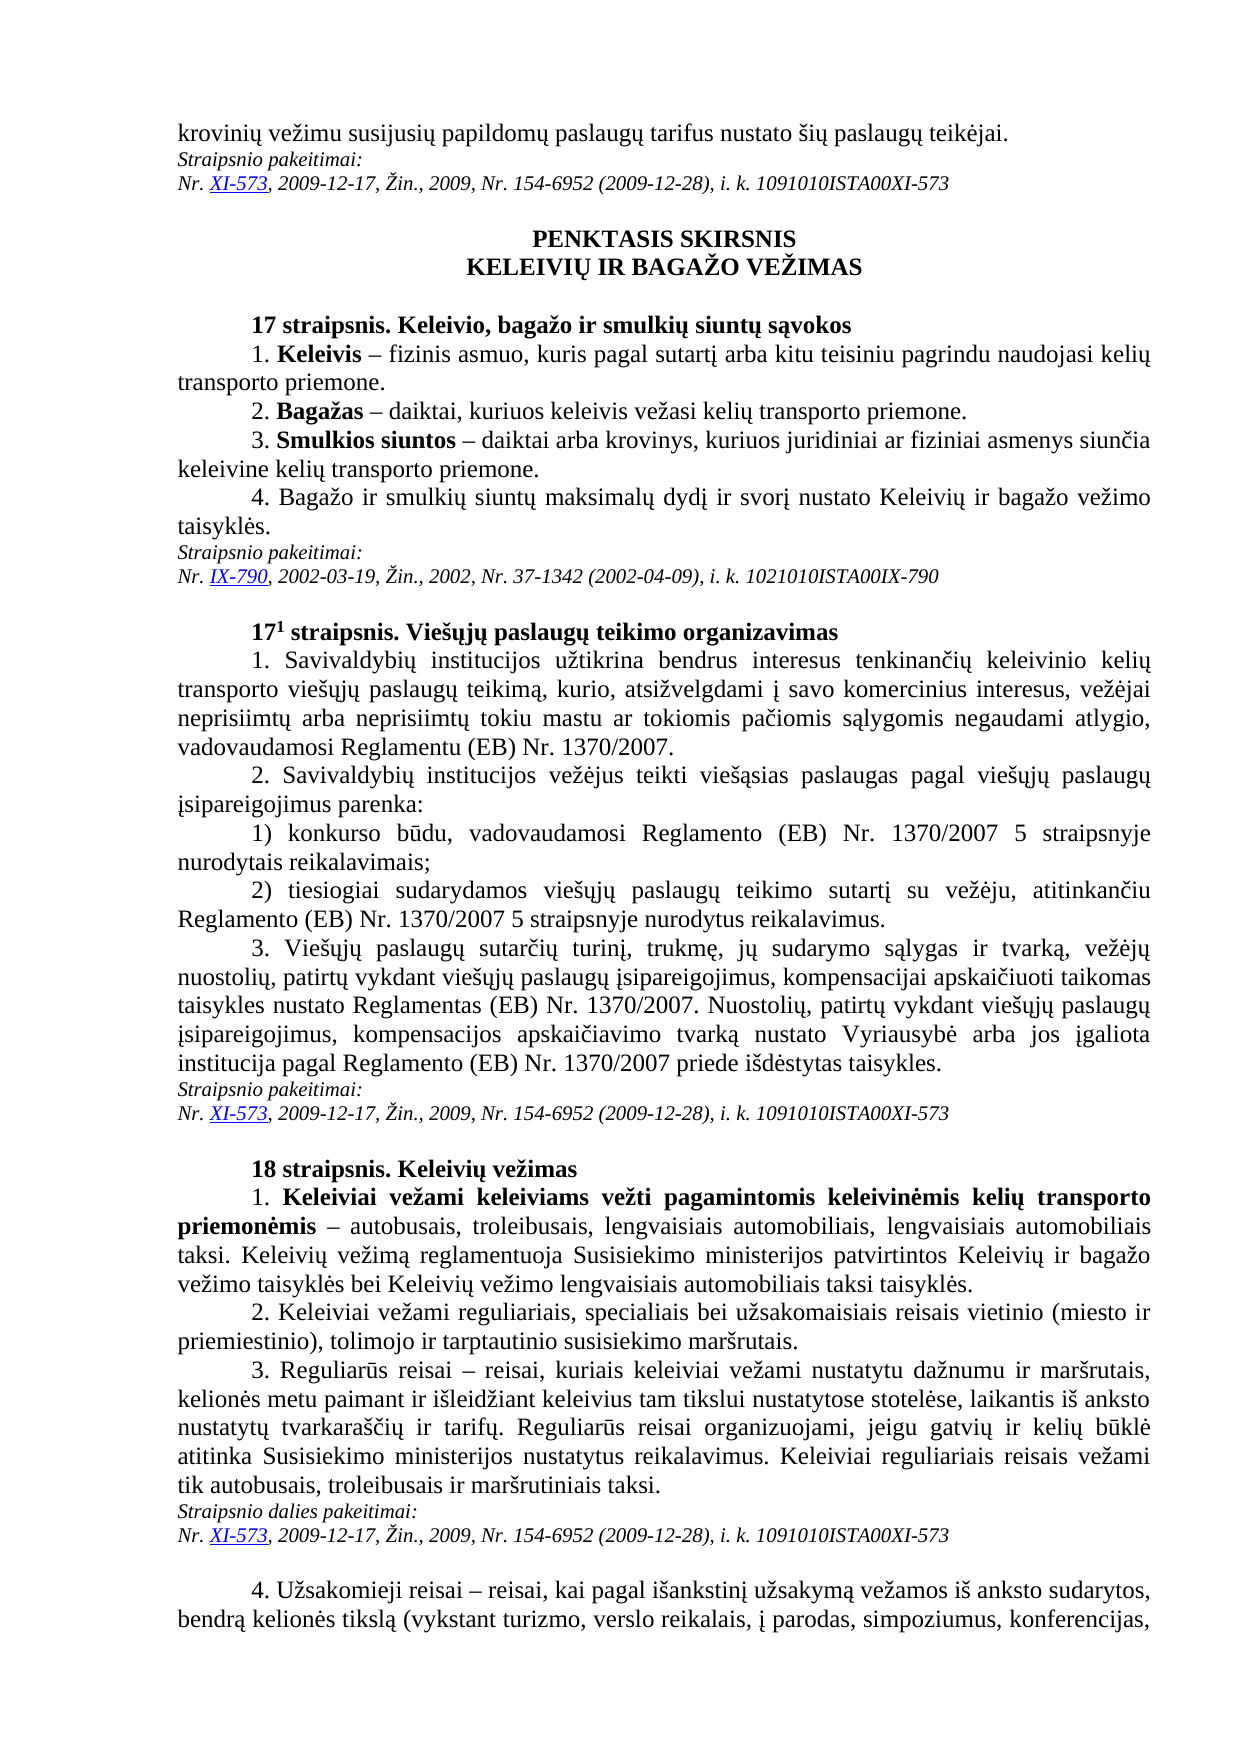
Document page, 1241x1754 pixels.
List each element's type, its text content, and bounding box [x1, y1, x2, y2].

text Straipsnio dalies pakeitimai: [177, 1499, 1152, 1523]
text 1. Keleiviai vežami keleiviams vežti pagamintomis keleivinėmis kelių transporto priemonėmis – autobusais, troleibusais, lengvaisiais automobiliais, lengvaisiais automobiliais taksi. Keleivių vežimą reglamentuoja Susisiekimo ministerijos patvirtintos Keleivių ir bagažo vežimo taisyklės bei Keleivių vežimo lengvaisiais automobiliais taksi taisyklės. [177, 1182, 1152, 1297]
text 3. Reguliarūs reisai – reisai, kuriais keleiviai vežami nustatytu dažnumu ir maršrutais, kelionės metu paimant ir išleidžiant keleivius tam tikslui nustatytose stotelėse, laikantis iš anksto nustatytų tvarkaraščių ir tarifų. Reguliarūs reisai organizuojami, jeigu gatvių ir kelių būklė atitinka Susisiekimo ministerijos nustatytus reikalavimus. Keleiviai reguliariais reisais vežami tik autobusais, troleibusais ir maršrutiniais taksi. [177, 1355, 1152, 1499]
text 171 straipsnis. Viešųjų paslaugų teikimo organizavimas [177, 617, 1152, 646]
text PENKTASIS skirsnis [177, 224, 1152, 252]
text 2. Savivaldybių institucijos vežėjus teikti viešąsias paslaugas pagal viešųjų paslaugų įsipareigojimus parenka: [177, 761, 1152, 818]
text 1. Keleivis – fizinis asmuo, kuris pagal sutartį arba kitu teisiniu pagrindu naudojasi kelių transporto priemone. [177, 339, 1152, 396]
text 2. Keleiviai vežami reguliariais, specialiais bei užsakomaisiais reisais vietinio (miesto ir priemiestinio), tolimojo ir tarptautinio susisiekimo maršrutais. [177, 1297, 1152, 1355]
text Keleivių ir bagažo vežimas [177, 252, 1152, 281]
text 17 straipsnis. Keleivio, bagažo ir smulkių siuntų sąvokos [177, 310, 1152, 339]
text 3. Viešųjų paslaugų sutarčių turinį, trukmę, jų sudarymo sąlygas ir tvarką, vežėjų nuostolių, patirtų vykdant viešųjų paslaugų įsipareigojimus, kompensacijai apskaičiuoti taikomas taisykles nustato Reglamentas (EB) Nr. 1370/2007. Nuostolių, patirtų vykdant viešųjų paslaugų įsipareigojimus, kompensacijos apskaičiavimo tvarką nustato Vyriausybė arba jos įgaliota institucija pagal Reglamento (EB) Nr. 1370/2007 priede išdėstytas taisykles. [177, 933, 1152, 1077]
text 4. Bagažo ir smulkių siuntų maksimalų dydį ir svorį nustato Keleivių ir bagažo vežimo taisyklės. [177, 482, 1152, 540]
text Nr. XI-573, 2009-12-17, Žin., 2009, Nr. 154-6952 (2009-12-28), i. k. 1091010ISTA00XI-573 [177, 1523, 1152, 1547]
text krovinių vežimu susijusių papildomų paslaugų tarifus nustato šių paslaugų teikėjai. [177, 118, 1152, 147]
text 1. Savivaldybių institucijos užtikrina bendrus interesus tenkinančių keleivinio kelių transporto viešųjų paslaugų teikimą, kurio, atsižvelgdami į savo komercinius interesus, vežėjai neprisiimtų arba neprisiimtų tokiu mastu ar tokiomis pačiomis sąlygomis negaudami atlygio, vadovaudamosi Reglamentu (EB) Nr. 1370/2007. [177, 646, 1152, 761]
text Nr. IX-790, 2002-03-19, Žin., 2002, Nr. 37-1342 (2002-04-09), i. k. 1021010ISTA00IX-790 [177, 564, 1152, 588]
text 4. Užsakomieji reisai – reisai, kai pagal išankstinį užsakymą vežamos iš anksto sudarytos, bendrą kelionės tikslą (vykstant turizmo, verslo reikalais, į parodas, simpoziumus, konferencijas, [177, 1576, 1152, 1633]
text Straipsnio pakeitimai: [177, 540, 1152, 564]
text Nr. XI-573, 2009-12-17, Žin., 2009, Nr. 154-6952 (2009-12-28), i. k. 1091010ISTA00XI-573 [177, 1101, 1152, 1125]
text Nr. XI-573, 2009-12-17, Žin., 2009, Nr. 154-6952 (2009-12-28), i. k. 1091010ISTA00XI-573 [177, 171, 1152, 195]
text 3. Smulkios siuntos – daiktai arba krovinys, kuriuos juridiniai ar fiziniai asmenys siunčia keleivine kelių transporto priemone. [177, 425, 1152, 482]
text 1) konkurso būdu, vadovaudamosi Reglamento (EB) Nr. 1370/2007 5 straipsnyje nurodytais reikalavimais; [177, 818, 1152, 876]
text 2) tiesiogiai sudarydamos viešųjų paslaugų teikimo sutartį su vežėju, atitinkančiu Reglamento (EB) Nr. 1370/2007 5 straipsnyje nurodytus reikalavimus. [177, 876, 1152, 933]
text Straipsnio pakeitimai: [177, 147, 1152, 171]
text Straipsnio pakeitimai: [177, 1077, 1152, 1101]
text 18 straipsnis. Keleivių vežimas [177, 1154, 1152, 1182]
text 2. Bagažas – daiktai, kuriuos keleivis vežasi kelių transporto priemone. [177, 396, 1152, 425]
